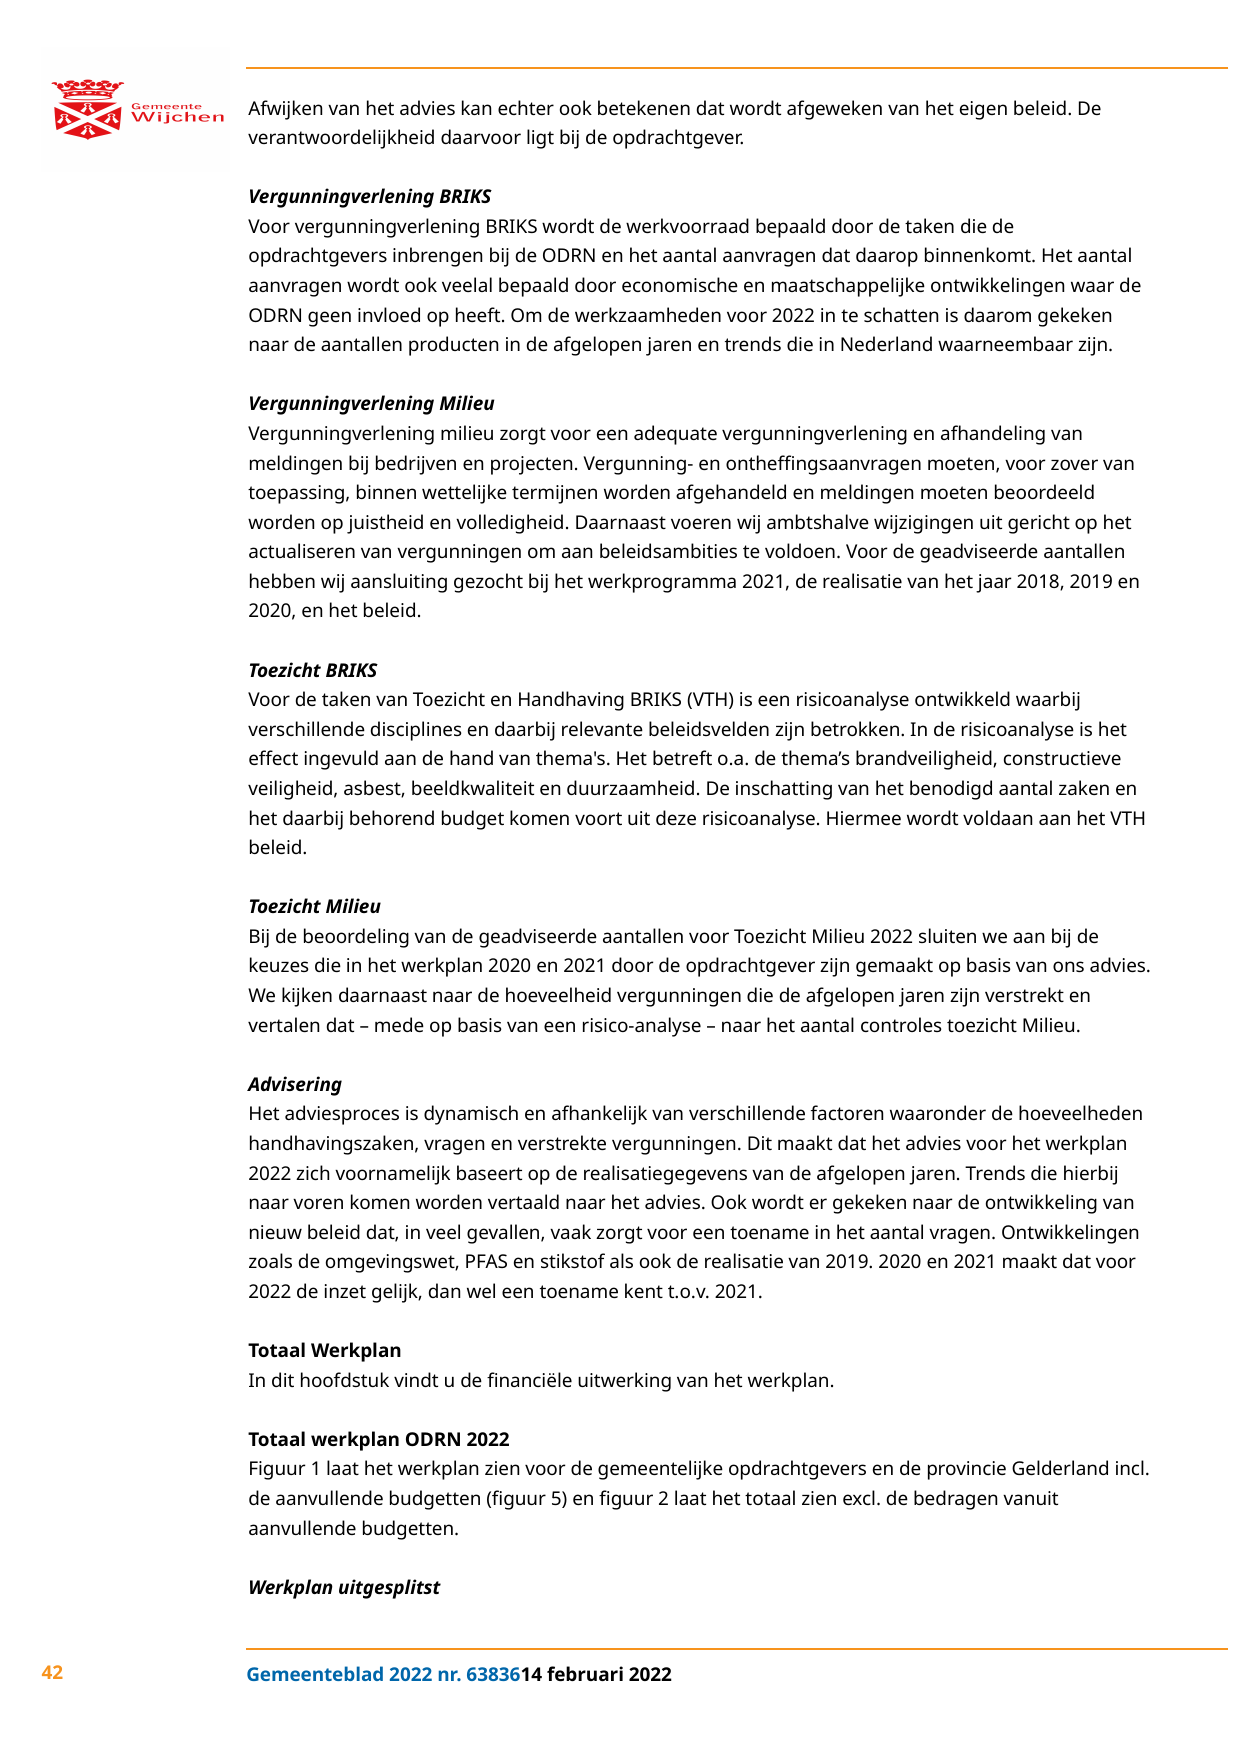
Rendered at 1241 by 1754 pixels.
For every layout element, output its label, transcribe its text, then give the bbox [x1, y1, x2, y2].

text Het adviesproces is dynamisch en afhankelijk van verschillende factoren waaronder de hoeveelheden handhavingszaken, vragen en verstrekte vergunningen. Dit maakt dat het advies voor het werkplan 2022 zich voornamelijk baseert op de realisatiegegevens van de afgelopen jaren. Trends die hierbij naar voren komen worden vertaald naar het advies. Ook wordt er gekeken naar de ontwikkeling van nieuw beleid dat, in veel gevallen, vaak zorgt voor een toename in het aantal vragen. Ontwikkelingen zoals de omgevingswet, PFAS en stikstof als ook de realisatie van 2019. 2020 en 2021 maakt dat voor 2022 de inzet gelijk, dan wel een toename kent t.o.v. 2021. [248, 1101, 1152, 1304]
text Vergunningverlening milieu zorgt voor een adequate vergunningverlening en afhandeling van meldingen bij bedrijven en projecten. Vergunning- en ontheffingsaanvragen moeten, voor zover van toepassing, binnen wettelijke termijnen worden afgehandeld en meldingen moeten beoordeeld worden op juistheid en volledigheid. Daarnaast voeren wij ambtshalve wijzigingen uit gericht op het actualiseren van vergunningen om aan beleidsambities te voldoen. Voor de geadviseerde aantallen hebben wij aansluiting gezocht bij het werkprogramma 2021, de realisatie van het jaar 2018, 2019 en 2020, en het beleid. [248, 420, 1152, 623]
text Afwijken van het advies kan echter ook betekenen dat wordt afgeweken van het eigen beleid. De verantwoordelijkheid daarvoor ligt bij de opdrachtgever. [248, 95, 1152, 150]
text Vergunningverlening Milieu [248, 391, 1152, 416]
text Voor de taken van Toezicht en Handhaving BRIKS (VTH) is een risicoanalyse ontwikkeld waarbij verschillende disciplines en daarbij relevante beleidsvelden zijn betrokken. In de risicoanalyse is het effect ingevuld aan de hand van thema's. Het betreft o.a. de thema’s brandveiligheid, constructieve veiligheid, asbest, beeldkwaliteit en duurzaamheid. De inschatting van het benodigd aantal zaken en het daarbij behorend budget komen voort uit deze risicoanalyse. Hiermee wordt voldaan aan het VTH beleid. [248, 686, 1152, 860]
text Bij de beoordeling van de geadviseerde aantallen voor Toezicht Milieu 2022 sluiten we aan bij de keuzes die in het werkplan 2020 en 2021 door de opdrachtgever zijn gemaakt op basis van ons advies. We kijken daarnaast naar de hoeveelheid vergunningen die de afgelopen jaren zijn verstrekt en vertalen dat – mede op basis van een risico-analyse – naar het aantal controles toezicht Milieu. [248, 923, 1152, 1038]
text Toezicht BRIKS [248, 657, 1152, 683]
text Toezicht Milieu [248, 893, 1152, 919]
text Voor vergunningverlening BRIKS wordt de werkvoorraad bepaald door de taken die de opdrachtgevers inbrengen bij de ODRN en het aantal aanvragen dat daarop binnenkomt. Het aantal aanvragen wordt ook veelal bepaald door economische en maatschappelijke ontwikkelingen waar de ODRN geen invloed op heeft. Om de werkzaamheden voor 2022 in te schatten is daarom gekeken naar de aantallen producten in de afgelopen jaren en trends die in Nederland waarneembaar zijn. [248, 213, 1152, 357]
text Totaal werkplan ODRN 2022 [248, 1426, 1152, 1452]
text Werkplan uitgesplitst [248, 1574, 1152, 1600]
picture [41, 47, 231, 172]
text Figuur 1 laat het werkplan zien voor de gemeentelijke opdrachtgevers en de provincie Gelderland incl. de aanvullende budgetten (figuur 5) en figuur 2 laat het totaal zien excl. de bedragen vanuit aanvullende budgetten. [248, 1456, 1152, 1541]
text Advisering [248, 1071, 1152, 1097]
text Totaal Werkplan [248, 1337, 1152, 1363]
text Vergunningverlening BRIKS [248, 183, 1152, 209]
text In dit hoofdstuk vindt u de financiële uitwerking van het werkplan. [248, 1367, 1152, 1393]
